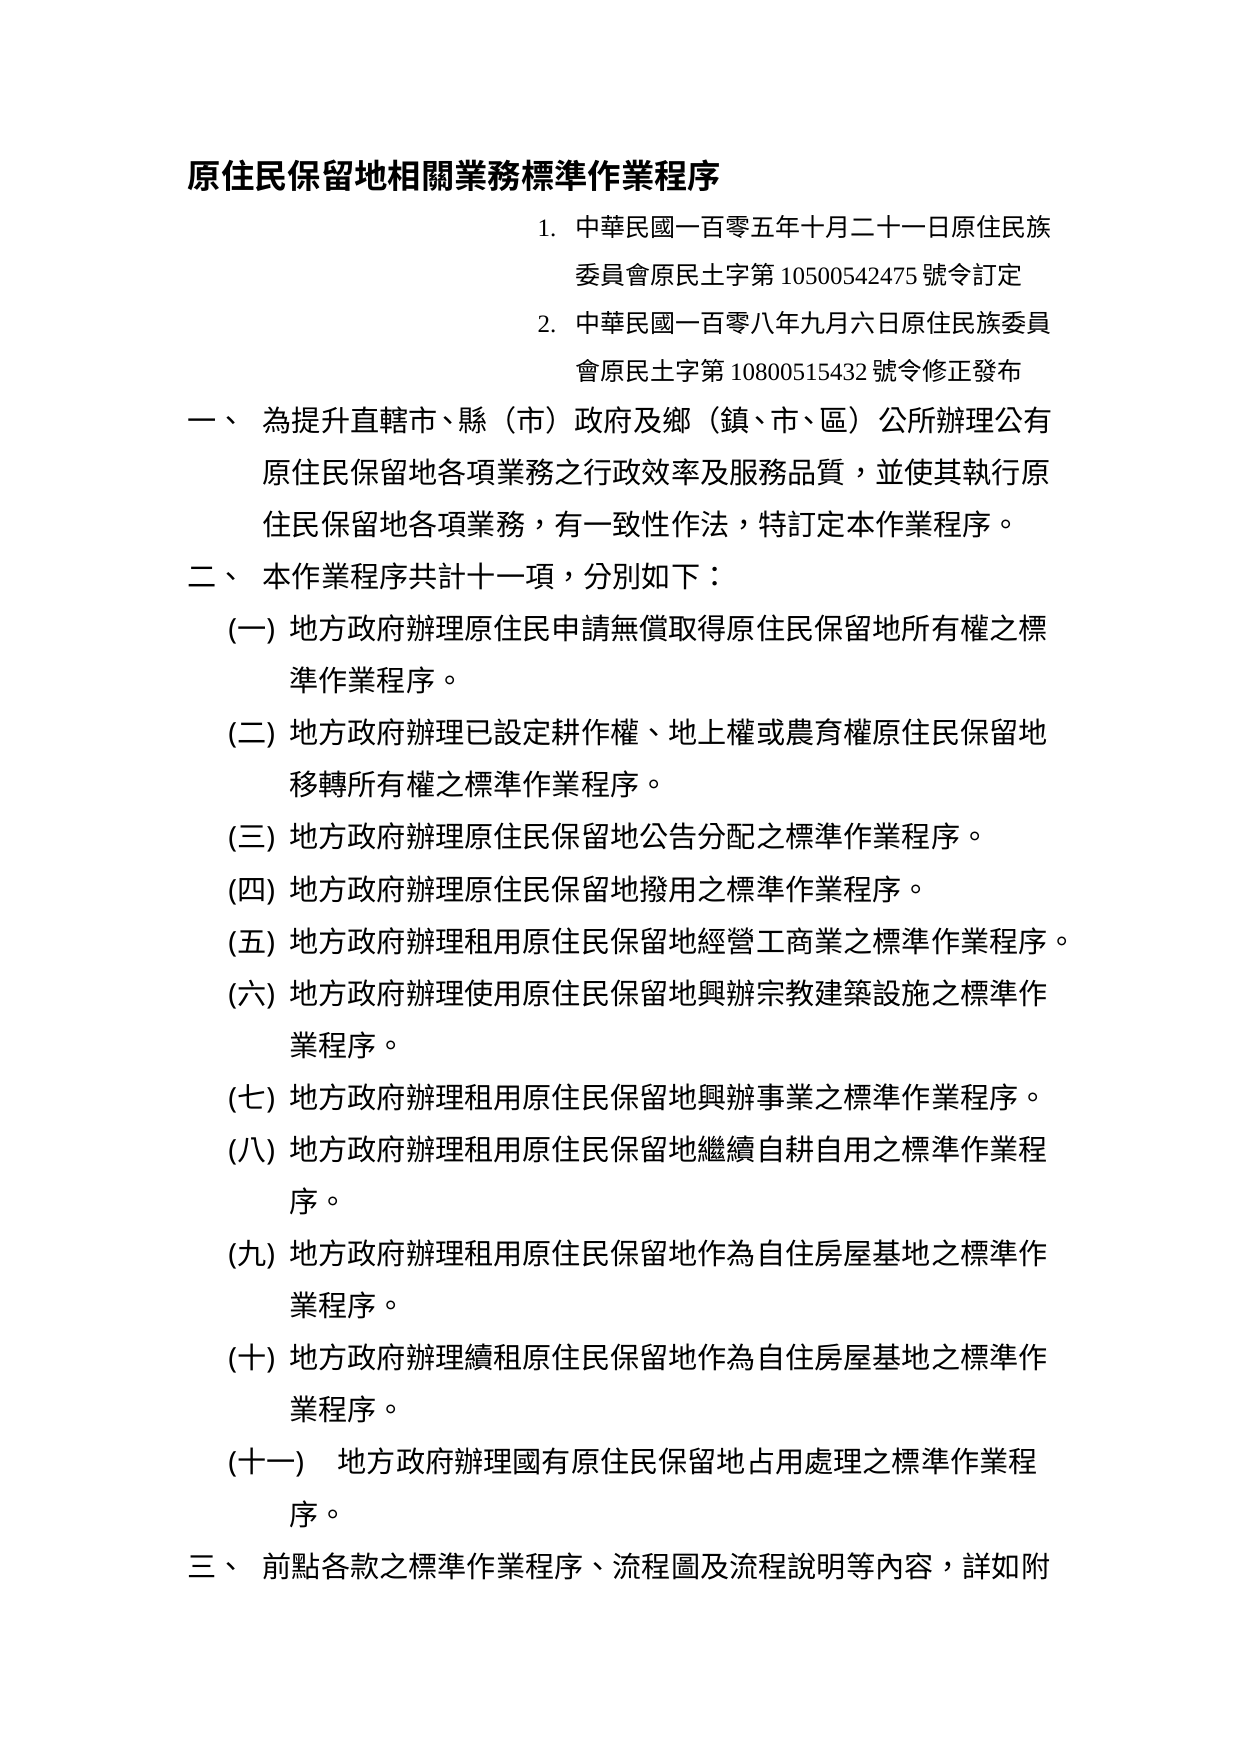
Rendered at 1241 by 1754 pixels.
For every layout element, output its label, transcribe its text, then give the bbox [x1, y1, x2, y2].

list 地方政府辦理租用原住民保留地作為自住房屋基地之標準作業程序。 [228, 1223, 1053, 1327]
list 中華民國一百零五年十月二十一日原住民族委員會原民土字第10500542475號令訂定 [537, 198, 1053, 294]
list 地方政府辦理原住民申請無償取得原住民保留地所有權之標準作業程序。 [228, 598, 1053, 702]
text 原住民保留地相關業務標準作業程序 [187, 150, 1053, 198]
list 中華民國一百零八年九月六日原住民族委員會原民土字第10800515432號令修正發布 [537, 294, 1053, 389]
list 地方政府辦理使用原住民保留地興辦宗教建築設施之標準作業程序。 [228, 962, 1053, 1067]
list 前點各款之標準作業程序、流程圖及流程說明等內容，詳如附件。 [187, 1535, 1053, 1587]
list 地方政府辦理租用原住民保留地經營工商業之標準作業程序。 [228, 910, 1053, 962]
list 地方政府辦理已設定耕作權、地上權或農育權原住民保留地移轉所有權之標準作業程序。 [228, 702, 1053, 806]
list 地方政府辦理租用原住民保留地興辦事業之標準作業程序。 [228, 1067, 1053, 1119]
list 地方政府辦理原住民保留地撥用之標準作業程序。 [228, 858, 1053, 910]
list 地方政府辦理國有原住民保留地占用處理之標準作業程序。 [228, 1431, 1053, 1535]
list 本作業程序共計十一項，分別如下： [187, 546, 1053, 598]
list 地方政府辦理原住民保留地公告分配之標準作業程序。 [228, 806, 1053, 858]
list 地方政府辦理續租原住民保留地作為自住房屋基地之標準作業程序。 [228, 1327, 1053, 1431]
list 地方政府辦理租用原住民保留地繼續自耕自用之標準作業程序。 [228, 1119, 1053, 1223]
list 為提升直轄市、縣（市）政府及鄉（鎮、市、區）公所辦理公有原住民保留地各項業務之行政效率及服務品質，並使其執行原住民保留地各項業務，有一致性作法，特訂定本作業程序。 [187, 389, 1053, 546]
